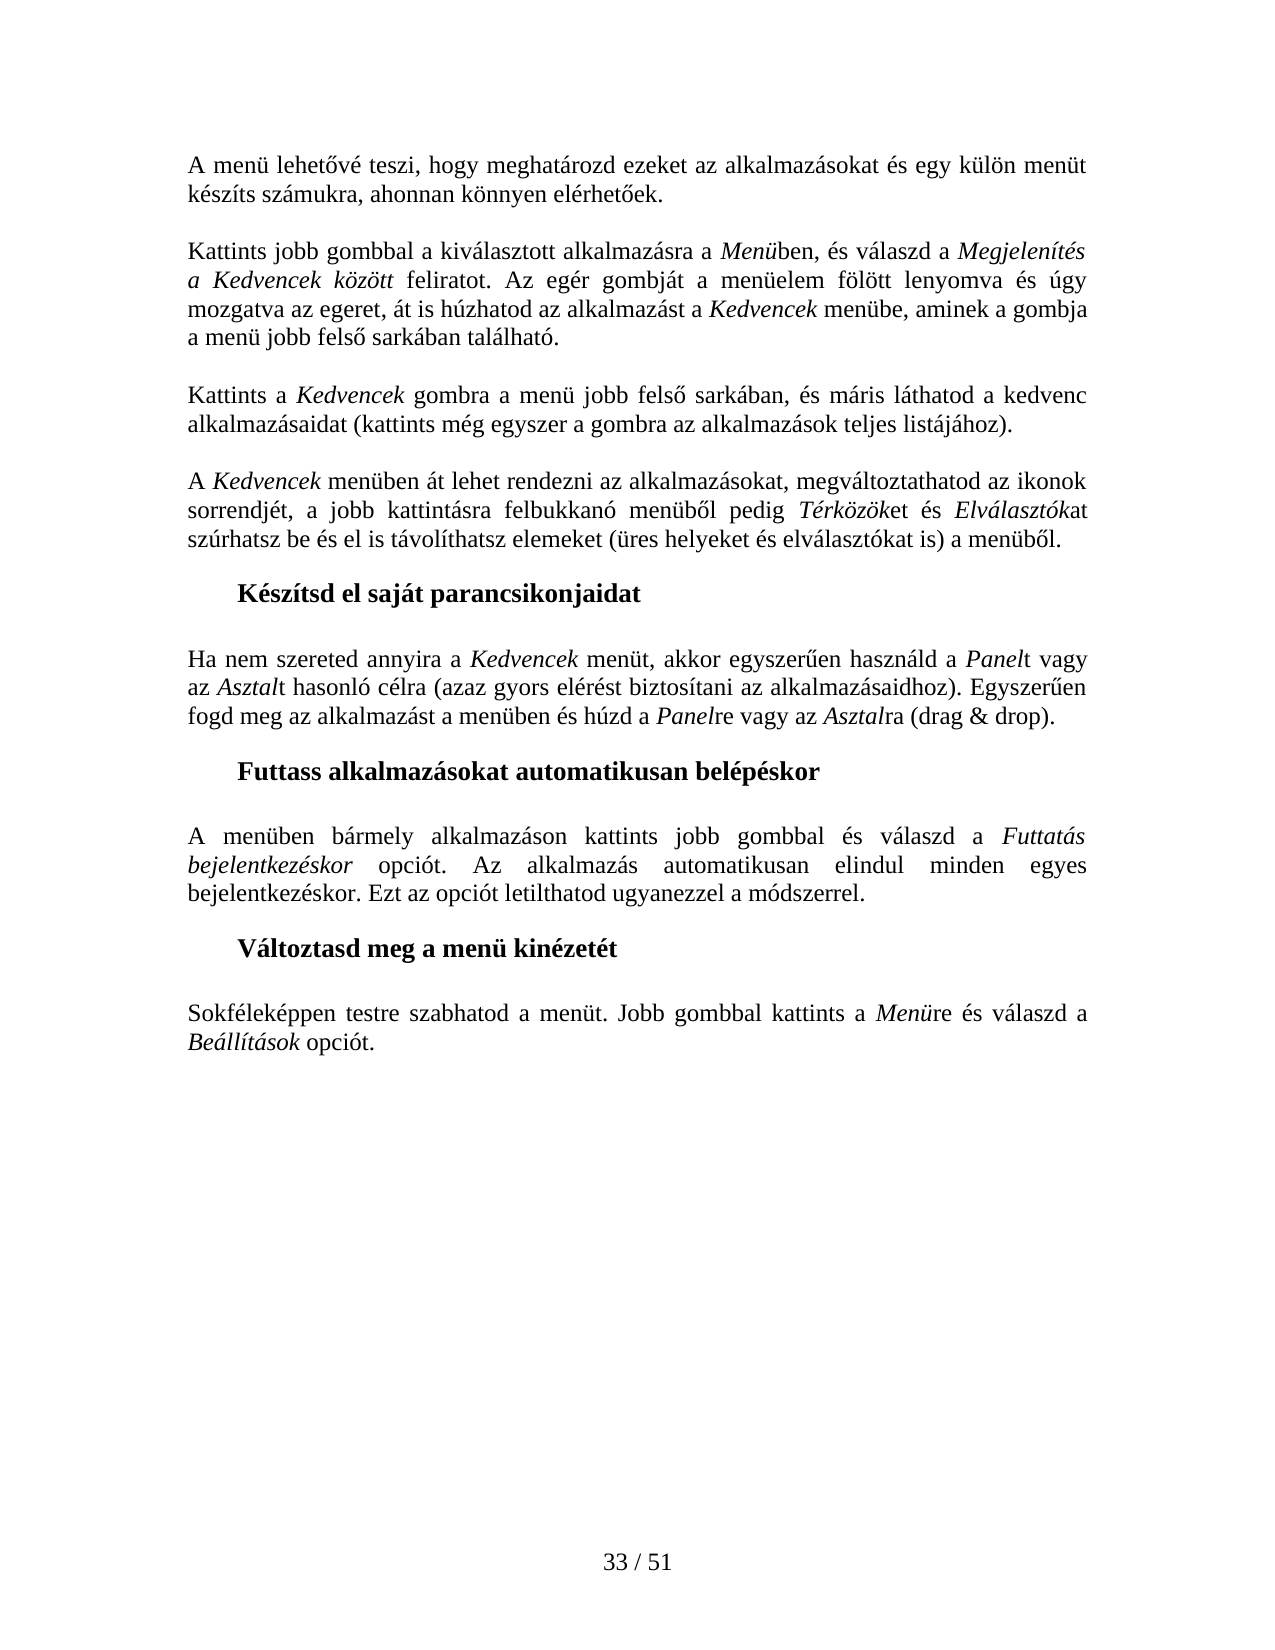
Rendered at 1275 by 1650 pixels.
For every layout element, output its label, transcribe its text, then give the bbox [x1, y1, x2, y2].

subtitle Futtass alkalmazásokat automatikusan belépéskor [187, 755, 1087, 786]
text Sokféleképpen testre szabhatod a menüt. Jobb gombbal kattints a Menüre és válaszd a Beállítások opciót. [187, 998, 1087, 1056]
text A menü lehetővé teszi, hogy meghatározd ezeket az alkalmazásokat és egy külön menüt készíts számukra, ahonnan könnyen elérhetőek. [187, 150, 1087, 207]
subtitle Készítsd el saját parancsikonjaidat [187, 577, 1087, 609]
text Kattints jobb gombbal a kiválasztott alkalmazásra a Menüben, és válaszd a Megjelenítés a Kedvencek között feliratot. Az egér gombját a menüelem fölött lenyomva és úgy mozgatva az egeret, át is húzhatod az alkalmazást a Kedvencek menübe, aminek a gombja a menü jobb felső sarkában található. [187, 236, 1087, 351]
text Kattints a Kedvencek gombra a menü jobb felső sarkában, és máris láthatod a kedvenc alkalmazásaidat (kattints még egyszer a gombra az alkalmazások teljes listájához). [187, 380, 1087, 437]
text Ha nem szereted annyira a Kedvencek menüt, akkor egyszerűen használd a Panelt vagy az Asztalt hasonló célra (azaz gyors elérést biztosítani az alkalmazásaidhoz). Egyszerűen fogd meg az alkalmazást a menüben és húzd a Panelre vagy az Asztalra (drag & drop). [187, 644, 1087, 730]
subtitle Változtasd meg a menü kinézetét [187, 932, 1087, 963]
